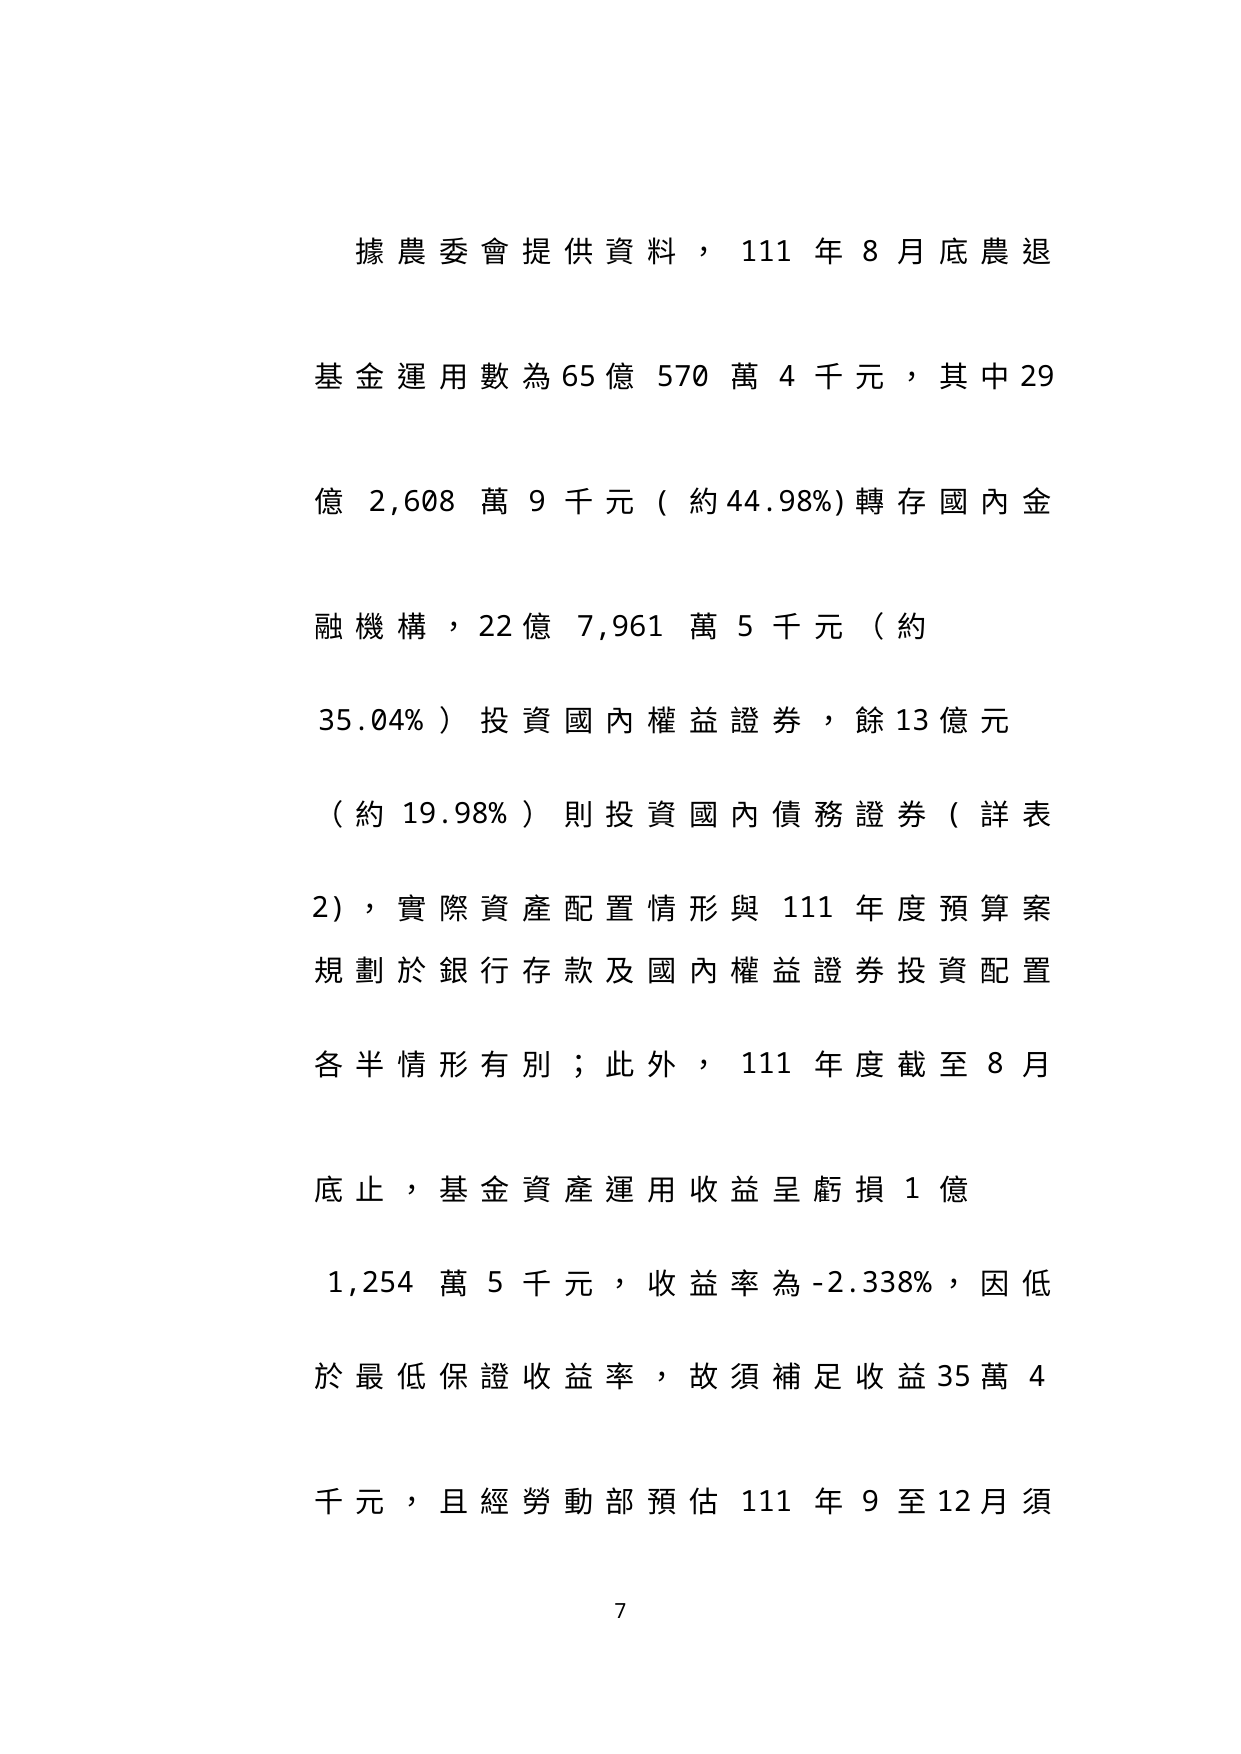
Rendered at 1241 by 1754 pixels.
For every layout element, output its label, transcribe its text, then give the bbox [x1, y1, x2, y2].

text 據農委會提供資料，111年8月底農退基金運用數為65億570萬4千元，其中29億2,608萬9千元(約44.98%)轉存國內金融機構，22億7,961萬5千元（約35.04%）投資國內權益證券，餘13億元（約19.98%）則投資國內債務證券(詳表2)，實際資產配置情形與111年度預算案規劃於銀行存款及國內權益證券投資配置各半情形有別；此外，111年度截至8月底止，基金資產運用收益呈虧損1億1,254萬5千元，收益率為-2.338%，因低於最低保證收益率，故須補足收益35萬4千元，且經勞動部預估111年9至12月須 [271, 177, 1058, 1552]
